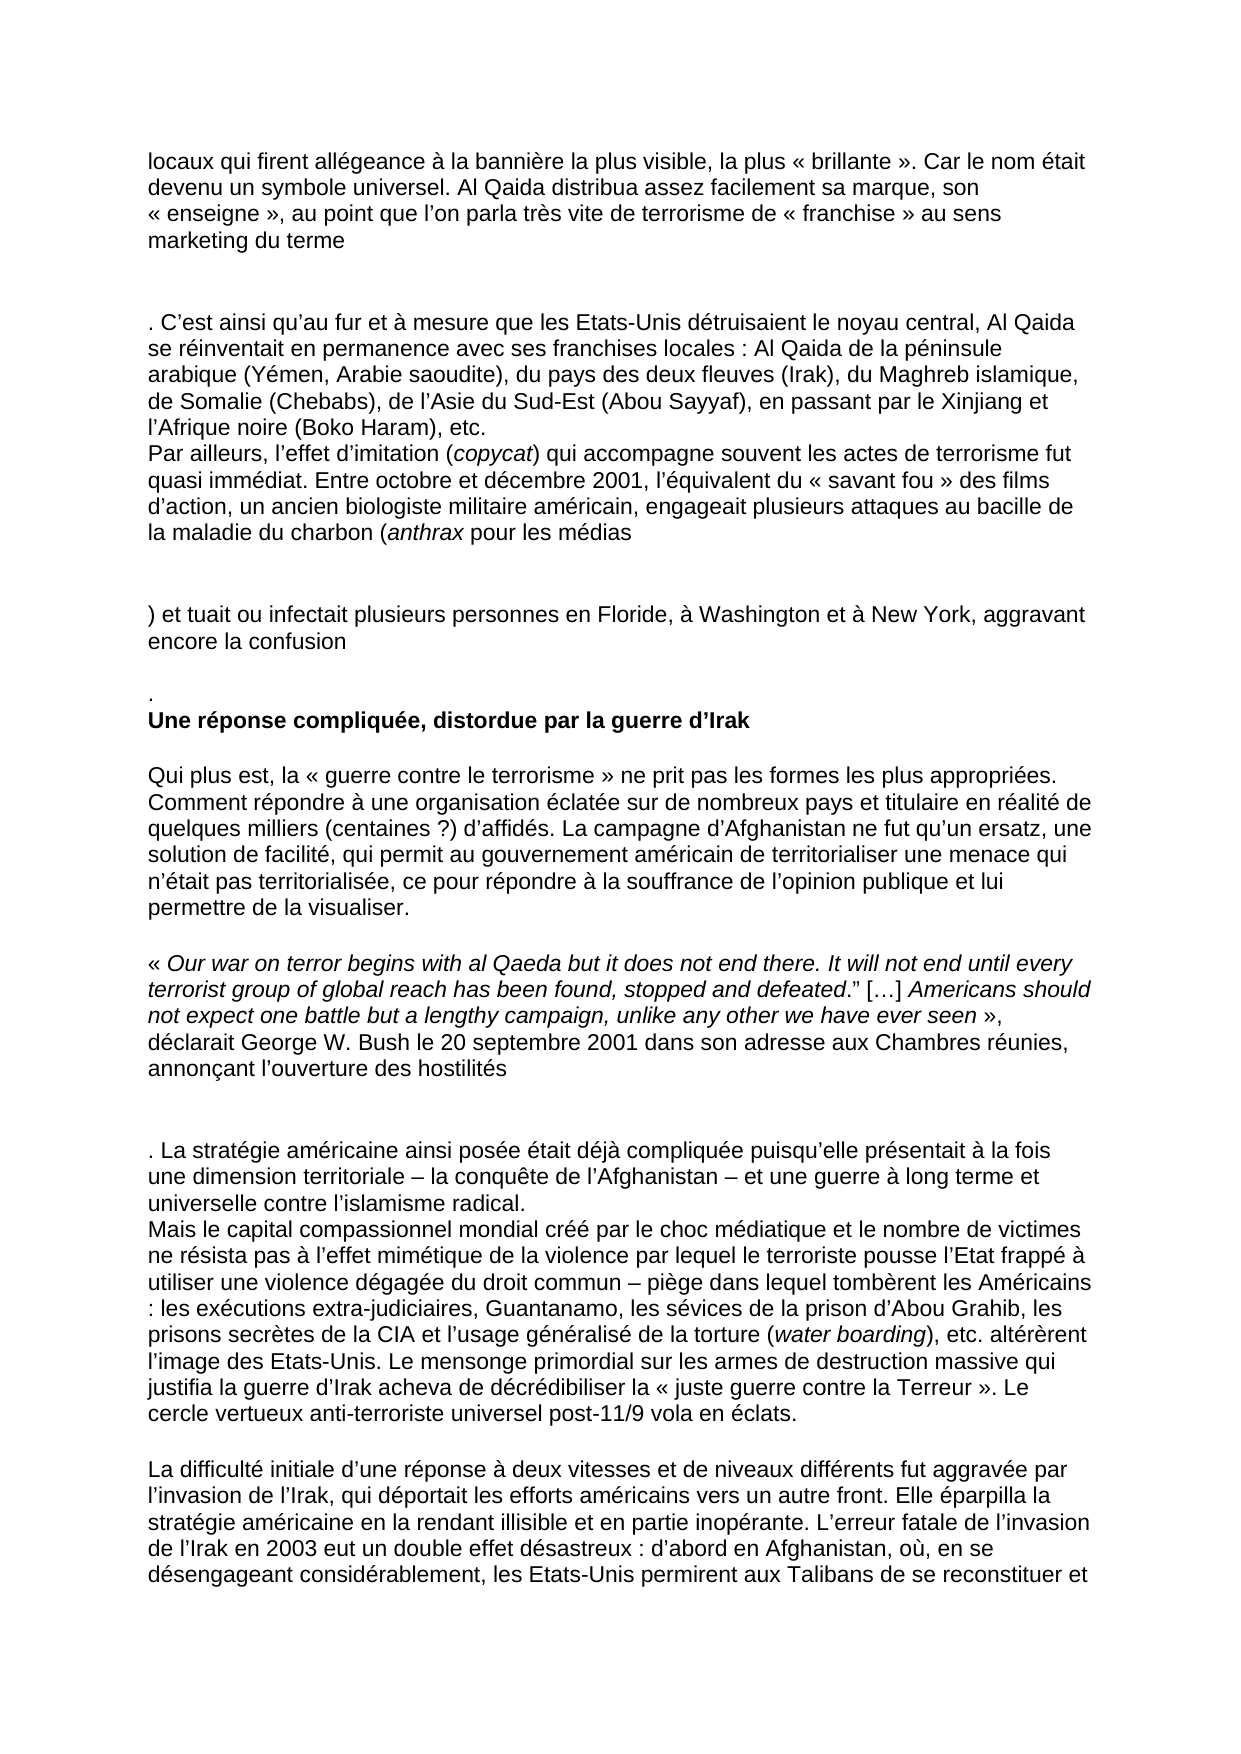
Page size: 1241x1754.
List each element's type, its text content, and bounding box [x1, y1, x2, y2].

text . La stratégie américaine ainsi posée était déjà compliquée puisqu’elle présentait à la fois une dimension territoriale – la conquête de l’Afghanistan – et une guerre à long terme et universelle contre l’islamisme radical. [148, 1137, 1093, 1216]
text ) et tuait ou infectait plusieurs personnes en Floride, à Washington et à New York, aggravant encore la confusion [148, 601, 1093, 654]
text « Our war on terror begins with al Qaeda but it does not end there. It will not end until every terrorist group of global reach has been found, stopped and defeated.” […] Americans should not expect one battle but a lengthy campaign, unlike any other we have ever seen », déclarait George W. Bush le 20 septembre 2001 dans son adresse aux Chambres réunies, annonçant l’ouverture des hostilités [148, 949, 1093, 1081]
subtitle Une réponse compliquée, distordue par la guerre d’Irak [148, 707, 1093, 733]
text La difficulté initiale d’une réponse à deux vitesses et de niveaux différents fut aggravée par l’invasion de l’Irak, qui déportait les efforts américains vers un autre front. Elle éparpilla la stratégie américaine en la rendant illisible et en partie inopérante. L’erreur fatale de l’invasion de l’Irak en 2003 eut un double effet désastreux : d’abord en Afghanistan, où, en se désengageant considérablement, les Etats-Unis permirent aux Talibans de se reconstituer et [148, 1456, 1093, 1588]
text . C’est ainsi qu’au fur et à mesure que les Etats-Unis détruisaient le noyau central, Al Qaida se réinventait en permanence avec ses franchises locales : Al Qaida de la péninsule arabique (Yémen, Arabie saoudite), du pays des deux fleuves (Irak), du Maghreb islamique, de Somalie (Chebabs), de l’Asie du Sud-Est (Abou Sayyaf), en passant par le Xinjiang et l’Afrique noire (Boko Haram), etc. [148, 308, 1093, 440]
text Qui plus est, la « guerre contre le terrorisme » ne prit pas les formes les plus appropriées. Comment répondre à une organisation éclatée sur de nombreux pays et titulaire en réalité de quelques milliers (centaines ?) d’affidés. La campagne d’Afghanistan ne fut qu’un ersatz, une solution de facilité, qui permit au gouvernement américain de territorialiser une menace qui n’était pas territorialisée, ce pour répondre à la souffrance de l’opinion publique et lui permettre de la visualiser. [148, 762, 1093, 920]
text . [148, 680, 1093, 707]
text locaux qui firent allégeance à la bannière la plus visible, la plus « brillante ». Car le nom était devenu un symbole universel. Al Qaida distribua assez facilement sa marque, son « enseigne », au point que l’on parla très vite de terrorisme de « franchise » au sens marketing du terme [148, 148, 1093, 253]
text Par ailleurs, l’effet d’imitation (copycat) qui accompagne souvent les actes de terrorisme fut quasi immédiat. Entre octobre et décembre 2001, l’équivalent du « savant fou » des films d’action, un ancien biologiste militaire américain, engageait plusieurs attaques au bacille de la maladie du charbon (anthrax pour les médias [148, 440, 1093, 546]
text Mais le capital compassionnel mondial créé par le choc médiatique et le nombre de victimes ne résista pas à l’effet mimétique de la violence par lequel le terroriste pousse l’Etat frappé à utiliser une violence dégagée du droit commun – piège dans lequel tombèrent les Américains : les exécutions extra-judiciaires, Guantanamo, les sévices de la prison d’Abou Grahib, les prisons secrètes de la CIA et l’usage généralisé de la torture (water boarding), etc. altérèrent l’image des Etats-Unis. Le mensonge primordial sur les armes de destruction massive qui justifia la guerre d’Irak acheva de décrédibiliser la « juste guerre contre la Terreur ». Le cercle vertueux anti-terroriste universel post-11/9 vola en éclats. [148, 1216, 1093, 1427]
